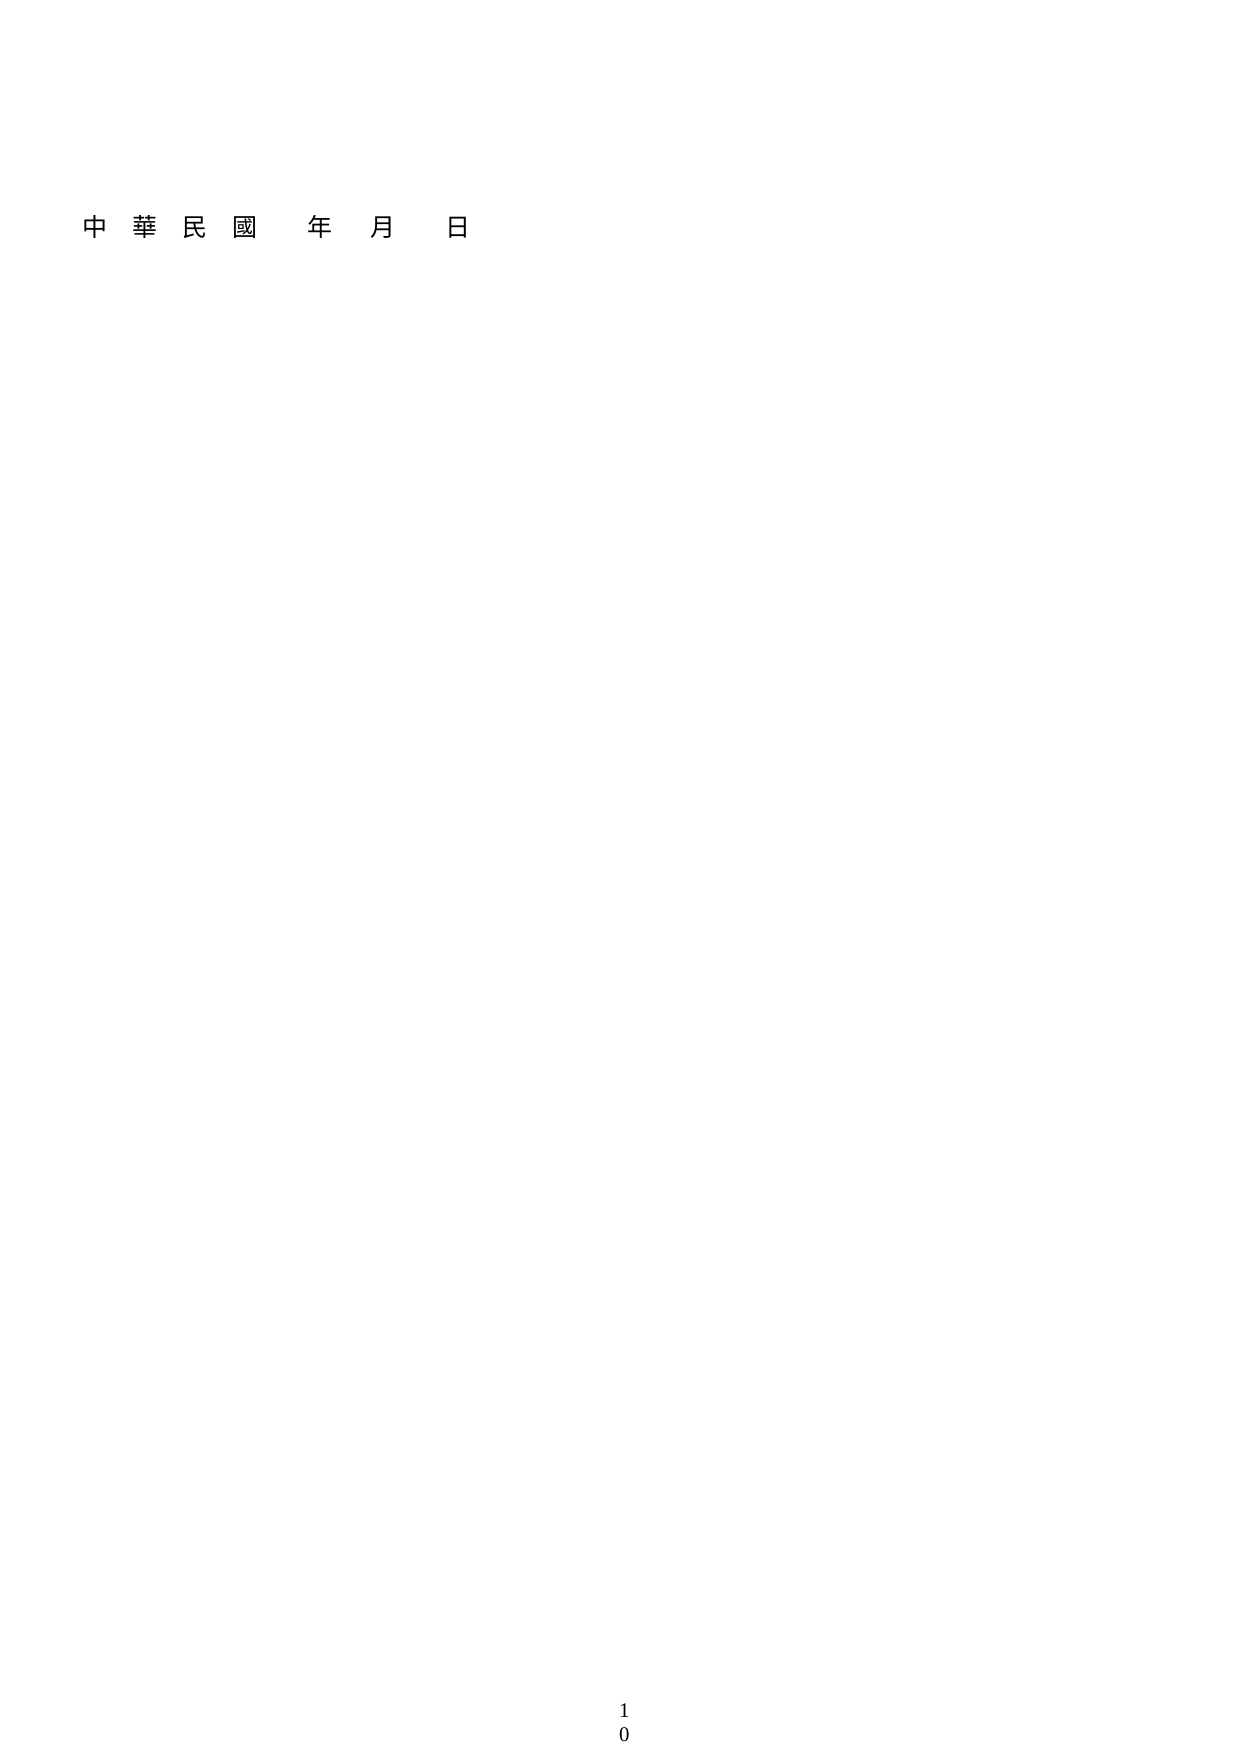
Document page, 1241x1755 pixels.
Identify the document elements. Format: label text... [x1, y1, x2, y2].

text 中 華 民 國 年 月 日 [83, 216, 1158, 241]
